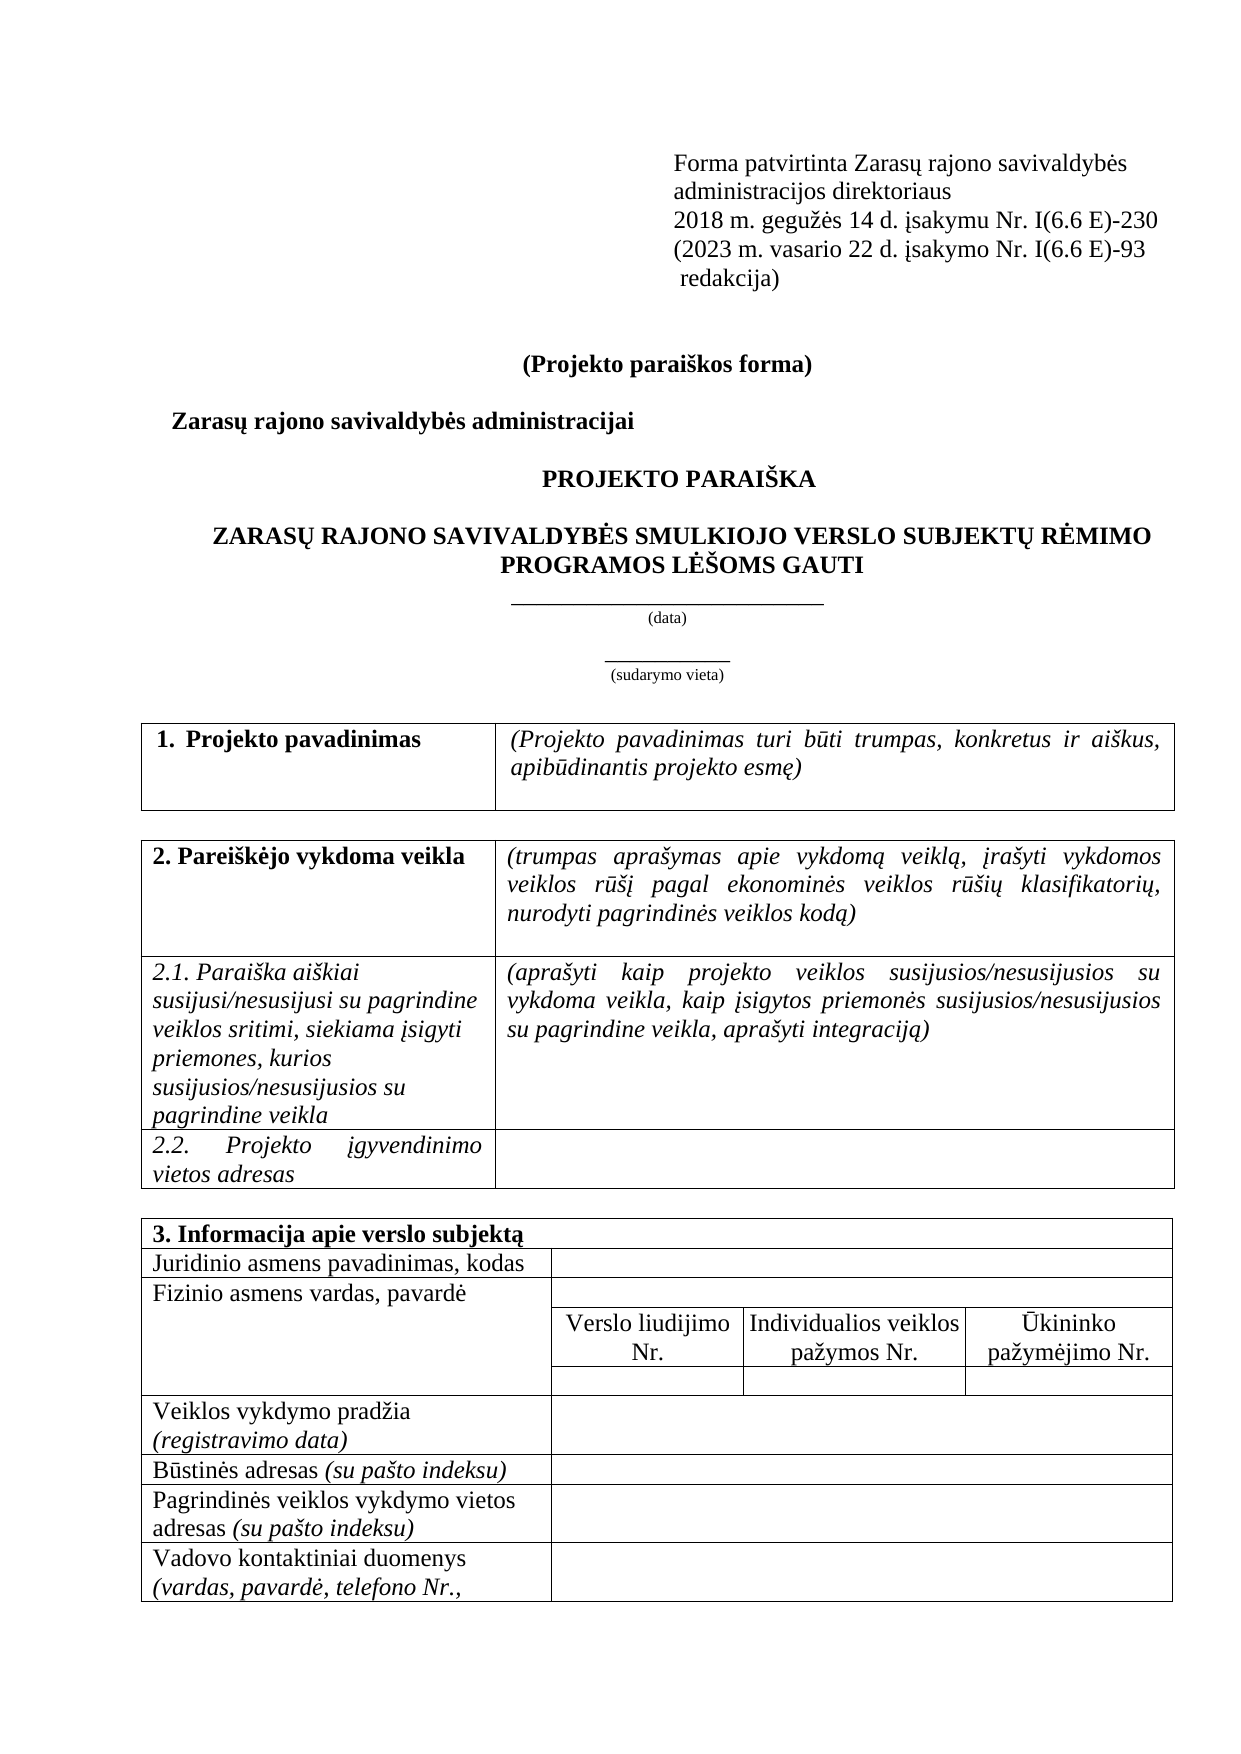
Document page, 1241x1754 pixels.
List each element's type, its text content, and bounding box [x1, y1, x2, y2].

table_cell [966, 1367, 1172, 1395]
text Zarasų rajono savivaldybės administracijai [171, 406, 1163, 435]
table_header 2. Pareiškėjo vykdoma veikla [142, 841, 495, 956]
table_cell Vadovo kontaktiniai duomenys (vardas, pavardė, telefono Nr., [142, 1543, 551, 1601]
text administracijos direktoriaus [673, 176, 1163, 205]
text _________________________ [171, 579, 1163, 608]
text Forma patvirtinta Zarasų rajono savivaldybės [673, 148, 1163, 176]
text __________ [171, 636, 1163, 665]
table_cell 2.1. Paraiška aiškiai susijusi/nesusijusi su pagrindine veiklos sritimi, siekiama įsigyti priemones, kurios susijusios/nesusijusios su pagrindine veikla [142, 957, 495, 1129]
text PROJEKTO PARAIŠKA [201, 464, 1163, 493]
table_cell [552, 1278, 1172, 1307]
table_cell [552, 1249, 1172, 1277]
text (2023 m. vasario 22 d. įsakymo Nr. I(6.6 E)-93 [171, 234, 1163, 263]
table_cell (aprašyti kaip projekto veiklos susijusios/nesusijusios su vykdoma veikla, kaip įsigytos priemonės susijusios/nesusijusios su pagrindine veikla, aprašyti integraciją) [496, 957, 1174, 1129]
table_cell [552, 1485, 1172, 1542]
table_cell Pagrindinės veiklos vykdymo vietos adresas (su pašto indeksu) [142, 1485, 551, 1542]
text 2018 m. gegužės 14 d. įsakymu Nr. I(6.6 E)-230 [171, 205, 1163, 234]
table_cell [552, 1367, 743, 1395]
table_header (trumpas aprašymas apie vykdomą veiklą, įrašyti vykdomos veiklos rūšį pagal ekonominės veiklos rūšių klasifikatorių, nurodyti pagrindinės veiklos kodą) [496, 841, 1174, 956]
text redakcija) [171, 263, 1163, 291]
table_header 3. Informacija apie verslo subjektą [142, 1219, 1172, 1247]
text (sudarymo vieta) [171, 665, 1163, 694]
table_header (Projekto pavadinimas turi būti trumpas, konkretus ir aiškus, apibūdinantis projekto esmę) [496, 724, 1174, 810]
table_cell Būstinės adresas (su pašto indeksu) [142, 1455, 551, 1484]
table_header 1. Projekto pavadinimas [142, 724, 495, 810]
table_cell [552, 1455, 1172, 1484]
table_cell Fizinio asmens vardas, pavardė [142, 1278, 551, 1395]
text (Projekto paraiškos forma) [171, 349, 1163, 378]
table_cell Veiklos vykdymo pradžia (registravimo data) [142, 1396, 551, 1454]
table_cell Individualios veiklos pažymos Nr. [744, 1308, 965, 1366]
table_cell [552, 1396, 1172, 1454]
table_cell 2.2. Projekto įgyvendinimo vietos adresas [142, 1130, 495, 1188]
table_cell [744, 1367, 965, 1395]
table_cell Verslo liudijimo Nr. [552, 1308, 743, 1366]
table_cell Juridinio asmens pavadinimas, kodas [142, 1249, 551, 1277]
text ZARASŲ RAJONO SAVIVALDYBĖS SMULKIOJO VERSLO SUBJEKTŲ RĖMIMO PROGRAMOS LĖŠOMS GAUTI [201, 521, 1163, 579]
table_cell [552, 1543, 1172, 1601]
text (data) [171, 608, 1163, 636]
table_cell [496, 1130, 1174, 1188]
table_cell Ūkininko pažymėjimo Nr. [966, 1308, 1172, 1366]
